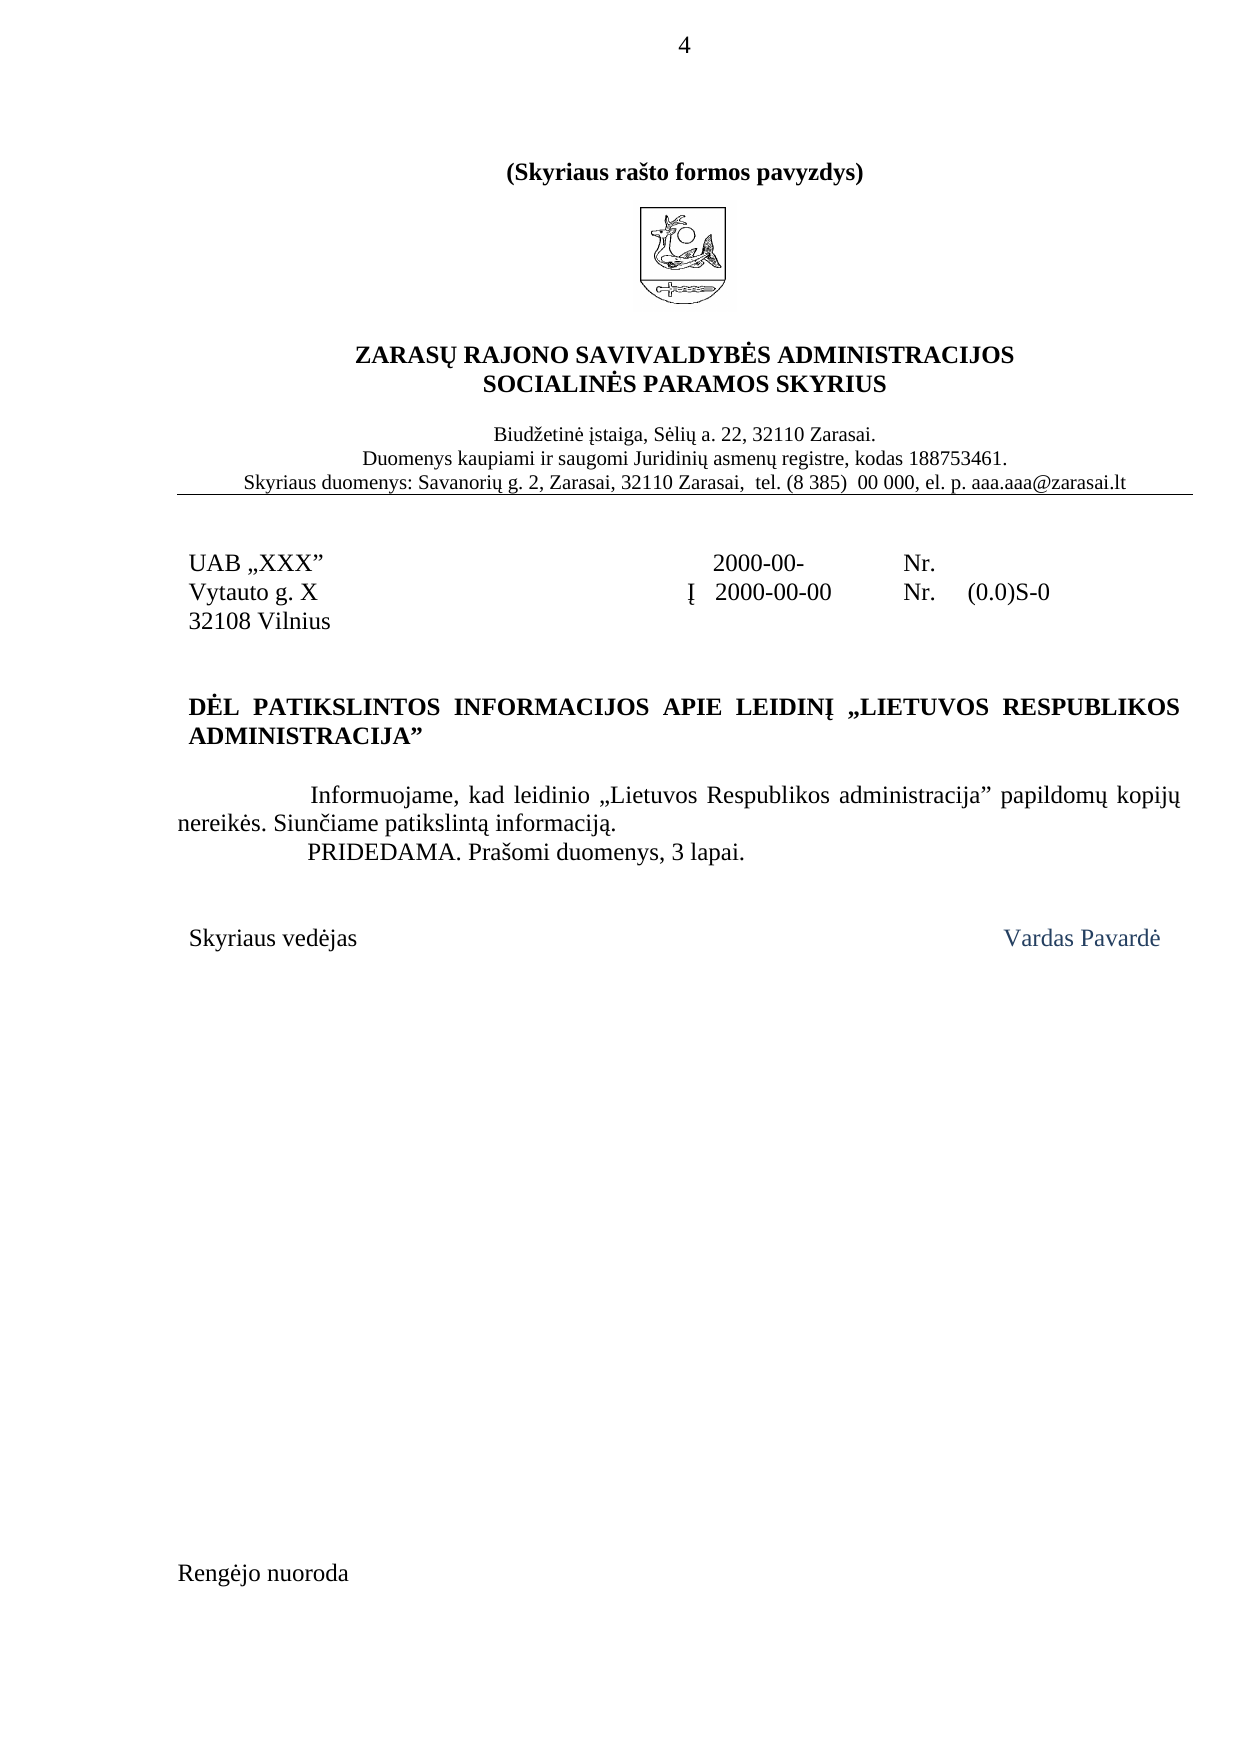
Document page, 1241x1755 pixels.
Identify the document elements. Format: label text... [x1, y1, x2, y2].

table_cell [177, 495, 1192, 519]
table_header [687, 86, 1130, 143]
table_cell ZARASŲ RAJONO SAVIVALDYBĖS ADMINISTRACIJOS SOCIALINĖS PARAMOS SKYRIUS [177, 341, 1192, 398]
table_cell (0.0)S-0 [956, 577, 1192, 606]
table_header [1130, 86, 1192, 143]
table_cell Nr. [883, 577, 956, 606]
table_cell [177, 663, 1192, 692]
table_cell 2000-00-00 [704, 577, 882, 606]
table_cell [676, 606, 1192, 663]
table_header (Skyriaus rašto formos pavyzdys) [177, 86, 1192, 341]
table_cell [956, 520, 1192, 577]
table_cell Į [676, 577, 704, 606]
text Informuojame, kad leidinio „Lietuvos Respublikos administracija” papildomų kopijų nereikės. Siunčiame patikslintą informaciją. [177, 780, 1181, 837]
table_header [188, 86, 687, 143]
table_cell Biudžetinė įstaiga, Sėlių a. 22, 32110 Zarasai. Duomenys kaupiami ir saugomi Juridinių asmenų registre, kodas 188753461. Skyriaus duomenys: Savanorių g. 2, Zarasai, 32110 Zarasai, tel. (8 385) 00 000, el. p. aaa.aaa@zarasai.lt [177, 398, 1192, 494]
text PRIDEDAMA. Prašomi duomenys, 3 lapai. [177, 837, 1181, 866]
table_cell 2000-00- [676, 520, 882, 577]
table_cell Nr. [883, 520, 956, 577]
table_header Vardas Pavardė [927, 924, 1175, 952]
table_header Skyriaus vedėjas [177, 924, 602, 952]
table_header 8*** [602, 924, 927, 952]
table_cell UAB „XXX” Vytauto g. X 32108 Vilnius [177, 520, 676, 663]
table_cell dĖL PATIKSLINTOS INFORMACIJOS apie leidinį „lietuvos respublikos administracija” [177, 692, 1192, 751]
text Rengėjo nuoroda [177, 1558, 1181, 1587]
